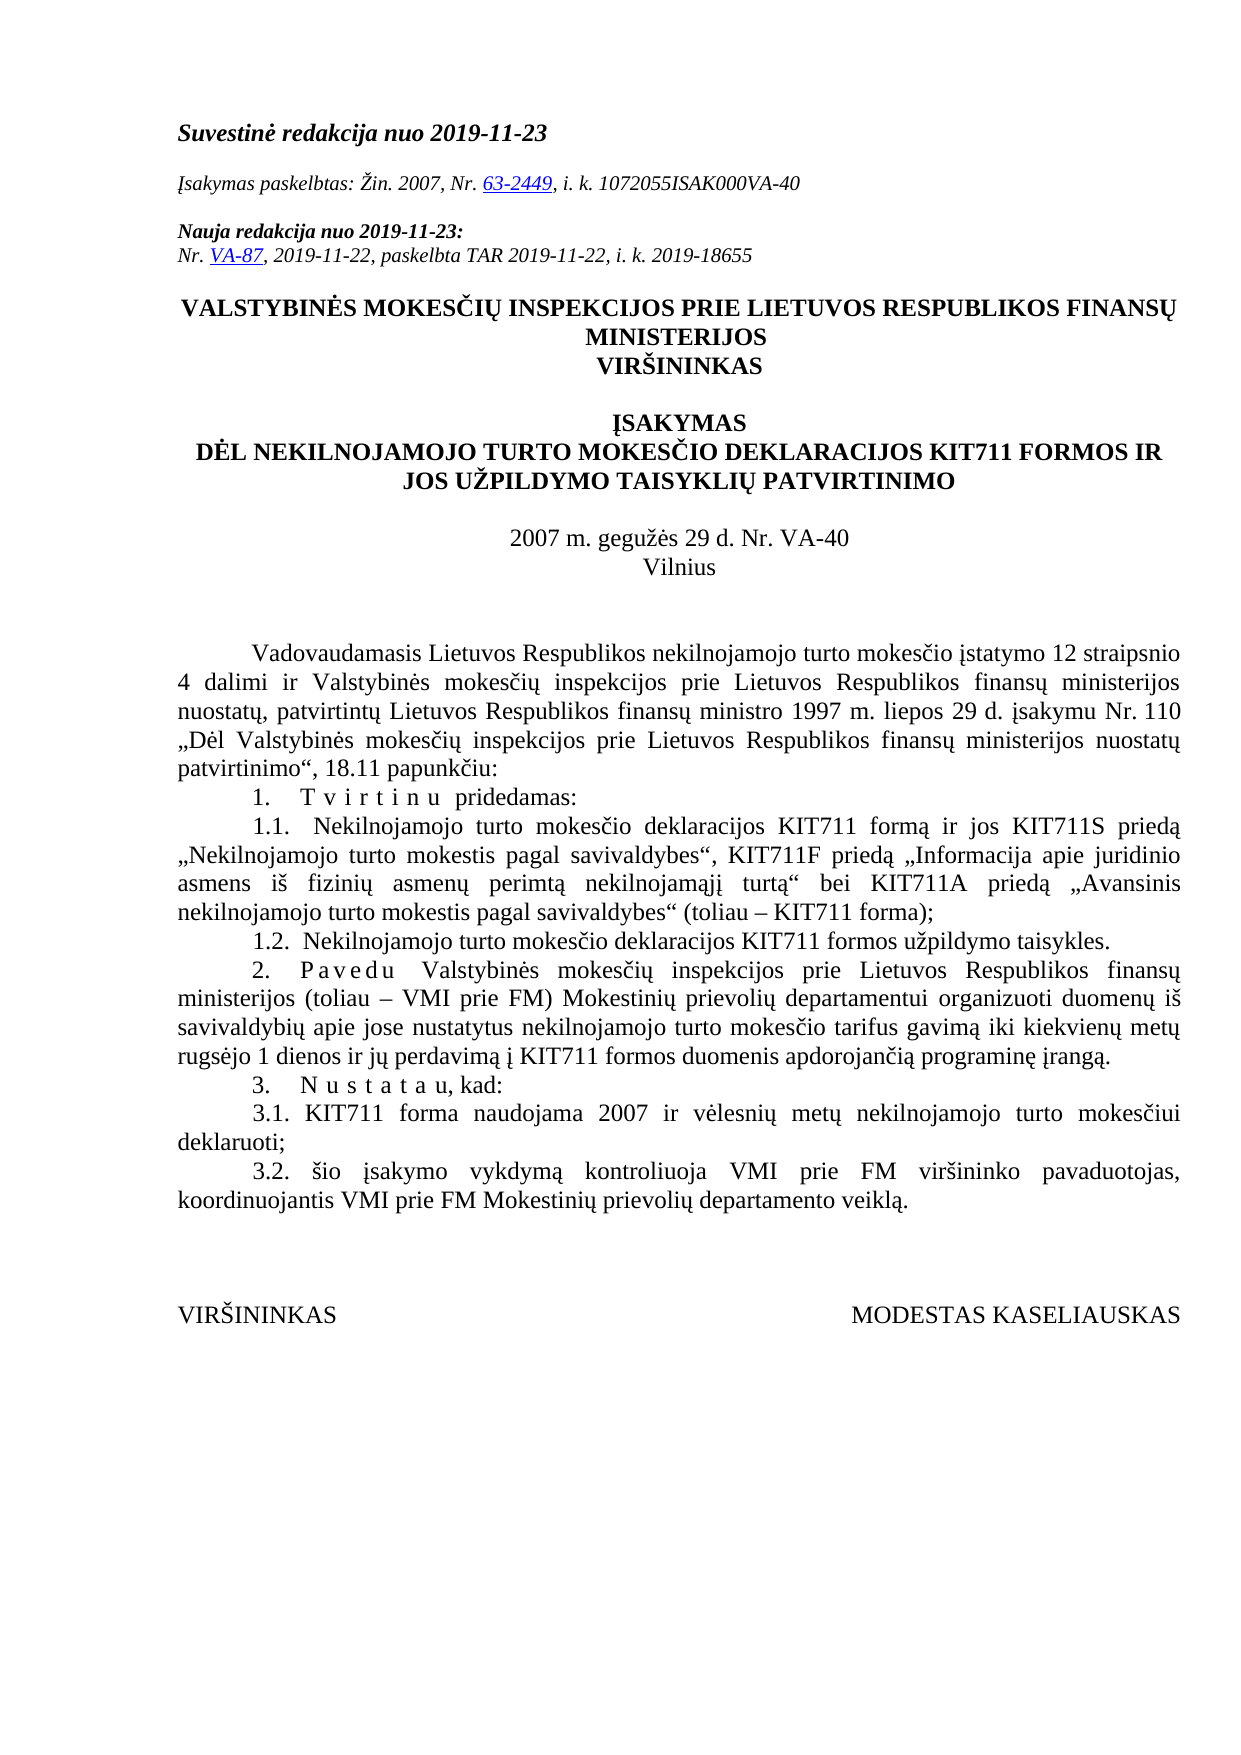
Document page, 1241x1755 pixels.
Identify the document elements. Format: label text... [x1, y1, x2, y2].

text 3. Nustatau, kad: [177, 1070, 1181, 1098]
text Vilnius [177, 552, 1181, 581]
text 1.2. Nekilnojamojo turto mokesčio deklaracijos KIT711 formos užpildymo taisykles. [177, 926, 1181, 955]
text 2007 m. gegužės 29 d. Nr. VA-40 [177, 523, 1181, 552]
text VALSTYBINĖS MOKESČIŲ INSPEKCIJOS PRIE LIETUVOS RESPUBLIKOS FINANSŲ MINISTERIJOS [177, 293, 1181, 351]
text 3.1. KIT711 forma naudojama 2007 ir vėlesnių metų nekilnojamojo turto mokesčiui deklaruoti; [177, 1098, 1181, 1156]
text VIRŠININKAS [177, 351, 1181, 380]
text 2. Pavedu Valstybinės mokesčių inspekcijos prie Lietuvos Respublikos finansų ministerijos (toliau – VMI prie FM) Mokestinių prievolių departamentui organizuoti duomenų iš savivaldybių apie jose nustatytus nekilnojamojo turto mokesčio tarifus gavimą iki kiekvienų metų rugsėjo 1 dienos ir jų perdavimą į KIT711 formos duomenis apdorojančią programinę įrangą. [177, 955, 1181, 1070]
text Nauja redakcija nuo 2019-11-23: [177, 219, 1181, 243]
text Nr. VA-87, 2019-11-22, paskelbta TAR 2019-11-22, i. k. 2019-18655 [177, 243, 1181, 267]
text 3.2. šio įsakymo vykdymą kontroliuoja VMI prie FM viršininko pavaduotojas, koordinuojantis VMI prie FM Mokestinių prievolių departamento veiklą. [177, 1156, 1181, 1213]
text VIRŠININKAS MODESTAS KASELIAUSKAS [177, 1300, 1181, 1328]
text Vadovaudamasis Lietuvos Respublikos nekilnojamojo turto mokesčio įstatymo 12 straipsnio 4 dalimi ir Valstybinės mokesčių inspekcijos prie Lietuvos Respublikos finansų ministerijos nuostatų, patvirtintų Lietuvos Respublikos finansų ministro 1997 m. liepos 29 d. įsakymu Nr. 110 „Dėl Valstybinės mokesčių inspekcijos prie Lietuvos Respublikos finansų ministerijos nuostatų patvirtinimo“, 18.11 papunkčiu: [177, 638, 1181, 782]
text Įsakymas paskelbtas: Žin. 2007, Nr. 63-2449, i. k. 1072055ISAK000VA-40 [177, 171, 1181, 195]
text 1. Tvirtinu pridedamas: [177, 782, 1181, 811]
text DĖL nekilnojamojo turto mokesčio deklaracijos KIT711 formos ir jos užpildymo taisyklių PATVIRTINIMO [177, 437, 1181, 495]
text Suvestinė redakcija nuo 2019-11-23 [177, 118, 1181, 147]
text ĮSAKYMAS [177, 408, 1181, 437]
text 1.1. Nekilnojamojo turto mokesčio deklaracijos KIT711 formą ir jos KIT711S priedą „Nekilnojamojo turto mokestis pagal savivaldybes“, KIT711F priedą „Informacija apie juridinio asmens iš fizinių asmenų perimtą nekilnojamąjį turtą“ bei KIT711A priedą „Avansinis nekilnojamojo turto mokestis pagal savivaldybes“ (toliau – KIT711 forma); [177, 811, 1181, 926]
